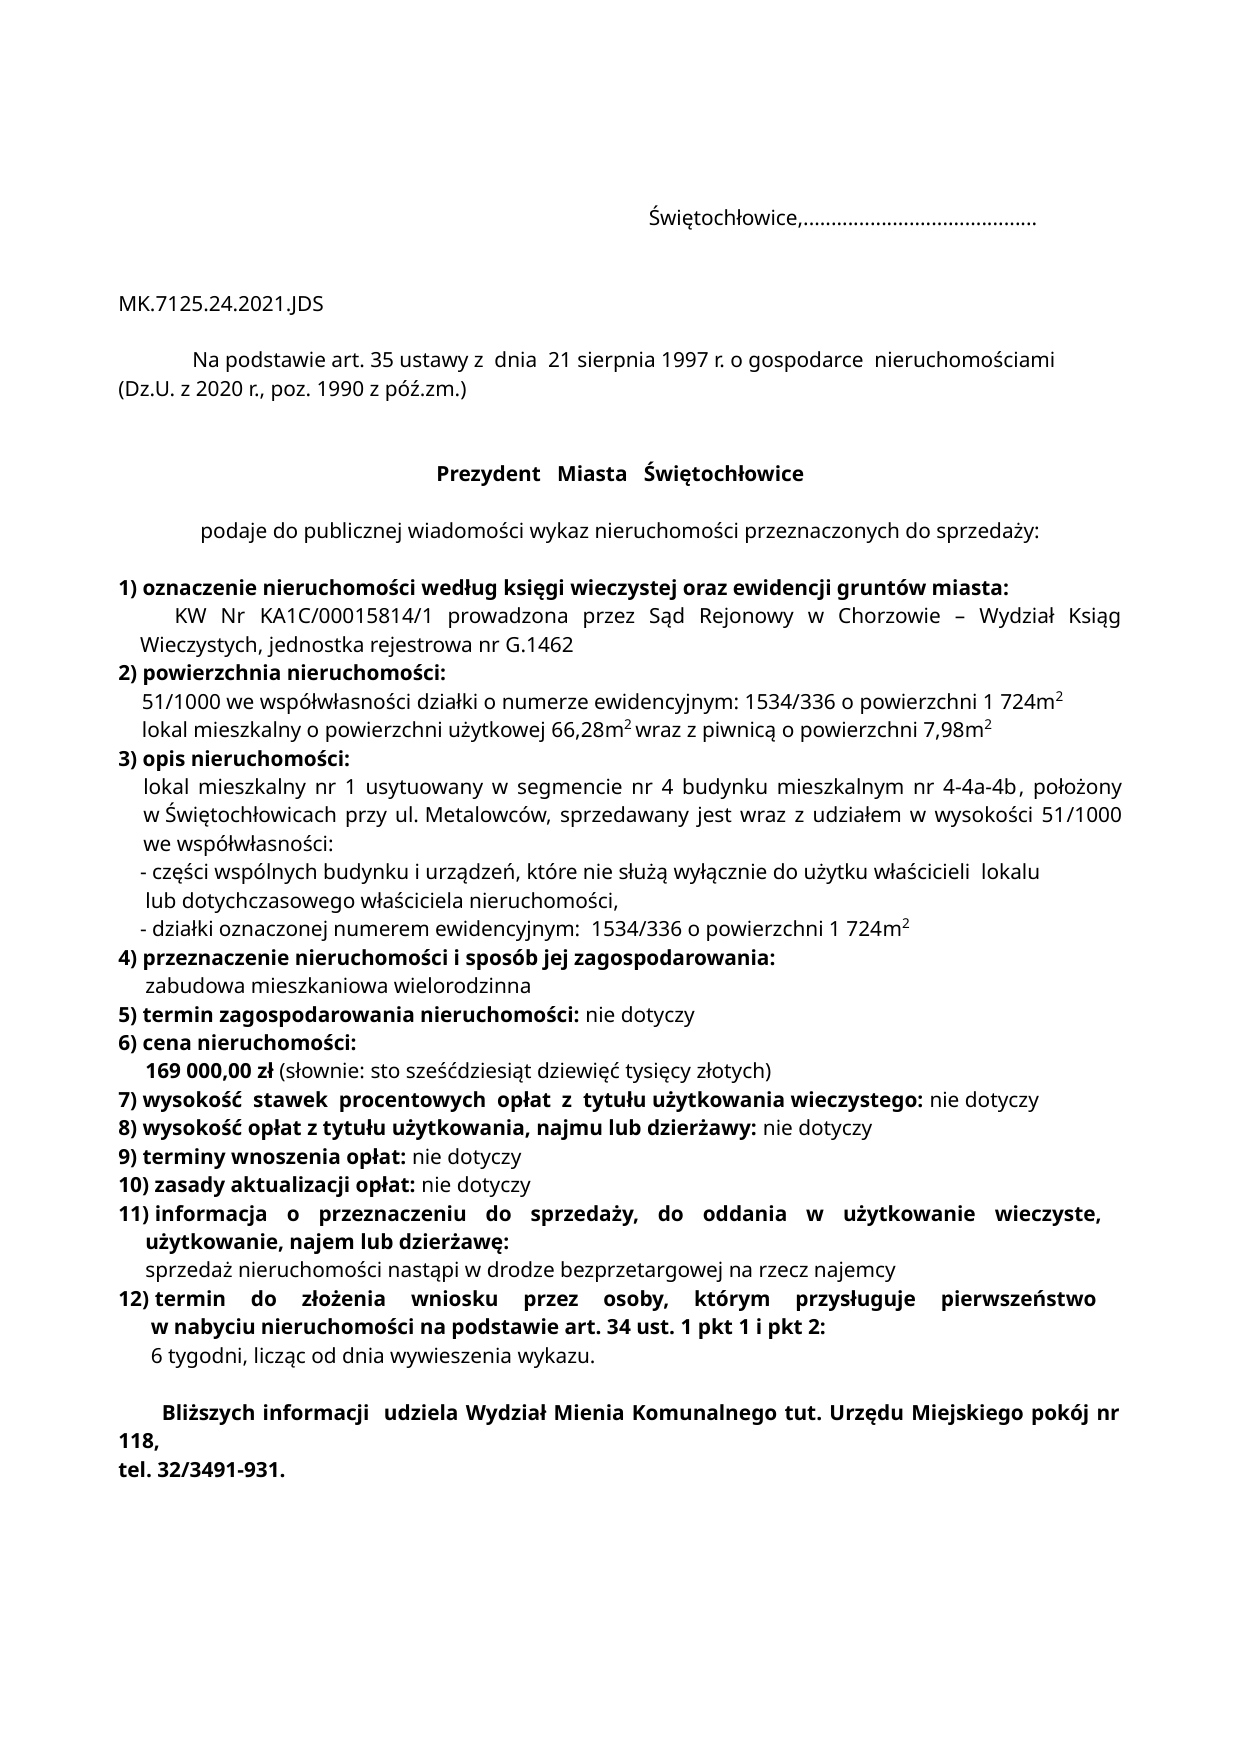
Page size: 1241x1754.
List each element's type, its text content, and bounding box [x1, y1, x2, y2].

text - części wspólnych budynku i urządzeń, które nie służą wyłącznie do użytku właścicieli lokalu [118, 857, 1122, 886]
text 3) opis nieruchomości: [118, 744, 1122, 772]
text MK.7125.24.2021.JDS [118, 289, 1122, 317]
text KW Nr KA1C/00015814/1 prowadzona przez Sąd Rejonowy w Chorzowie – Wydział Ksiąg Wieczystych, jednostka rejestrowa nr G.1462 [118, 602, 1122, 658]
text 2) powierzchnia nieruchomości: [118, 658, 1122, 687]
text Świętochłowice,.......................................... [643, 203, 1122, 232]
text Bliższych informacji udziela Wydział Mienia Komunalnego tut. Urzędu Miejskiego pokój nr 118, [118, 1398, 1122, 1455]
text 6 tygodni, licząc od dnia wywieszenia wykazu. [118, 1341, 1122, 1369]
text (Dz.U. z 2020 r., poz. 1990 z póź.zm.) [118, 374, 1122, 402]
text zabudowa mieszkaniowa wielorodzinna [118, 971, 1122, 1000]
text - działki oznaczonej numerem ewidencyjnym: 1534/336 o powierzchni 1 724m2 [118, 914, 1122, 943]
text 1) oznaczenie nieruchomości według księgi wieczystej oraz ewidencji gruntów miasta: [118, 573, 1122, 602]
text 7) wysokość stawek procentowych opłat z tytułu użytkowania wieczystego: nie dotyczy [118, 1085, 1122, 1113]
text 9) terminy wnoszenia opłat: nie dotyczy [118, 1142, 1122, 1170]
text 6) cena nieruchomości: [118, 1028, 1122, 1057]
text 8) wysokość opłat z tytułu użytkowania, najmu lub dzierżawy: nie dotyczy [118, 1113, 1122, 1142]
text 51/1000 we współwłasności działki o numerze ewidencyjnym: 1534/336 o powierzchni 1 724m2 [142, 687, 1122, 715]
text lub dotychczasowego właściciela nieruchomości, [118, 886, 1122, 914]
text tel. 32/3491-931. [118, 1455, 1122, 1483]
text Prezydent Miasta Świętochłowice [118, 459, 1122, 488]
text 12) termin do złożenia wniosku przez osoby, którym przysługuje pierwszeństwo w nabyciu nieruchomości na podstawie art. 34 ust. 1 pkt 1 i pkt 2: [118, 1284, 1122, 1341]
text 10) zasady aktualizacji opłat: nie dotyczy [118, 1170, 1122, 1199]
text sprzedaż nieruchomości nastąpi w drodze bezprzetargowej na rzecz najemcy [118, 1256, 1122, 1284]
text 11) informacja o przeznaczeniu do sprzedaży, do oddania w użytkowanie wieczyste, użytkowanie, najem lub dzierżawę: [118, 1199, 1122, 1256]
text 169 000,00 zł (słownie: sto sześćdziesiąt dziewięć tysięcy złotych) [118, 1057, 1122, 1085]
text podaje do publicznej wiadomości wykaz nieruchomości przeznaczonych do sprzedaży: [118, 516, 1122, 545]
text lokal mieszkalny o powierzchni użytkowej 66,28m2 wraz z piwnicą o powierzchni 7,98m2 [142, 715, 1122, 744]
text 4) przeznaczenie nieruchomości i sposób jej zagospodarowania: [118, 943, 1122, 971]
text lokal mieszkalny nr 1 usytuowany w segmencie nr 4 budynku mieszkalnym nr 4-4a-4b, położony w Świętochłowicach przy ul. Metalowców, sprzedawany jest wraz z udziałem w wysokości 51/1000 we współwłasności: [143, 772, 1122, 857]
text 5) termin zagospodarowania nieruchomości: nie dotyczy [118, 1000, 1122, 1028]
text Na podstawie art. 35 ustawy z dnia 21 sierpnia 1997 r. o gospodarce nieruchomościami [118, 346, 1122, 374]
